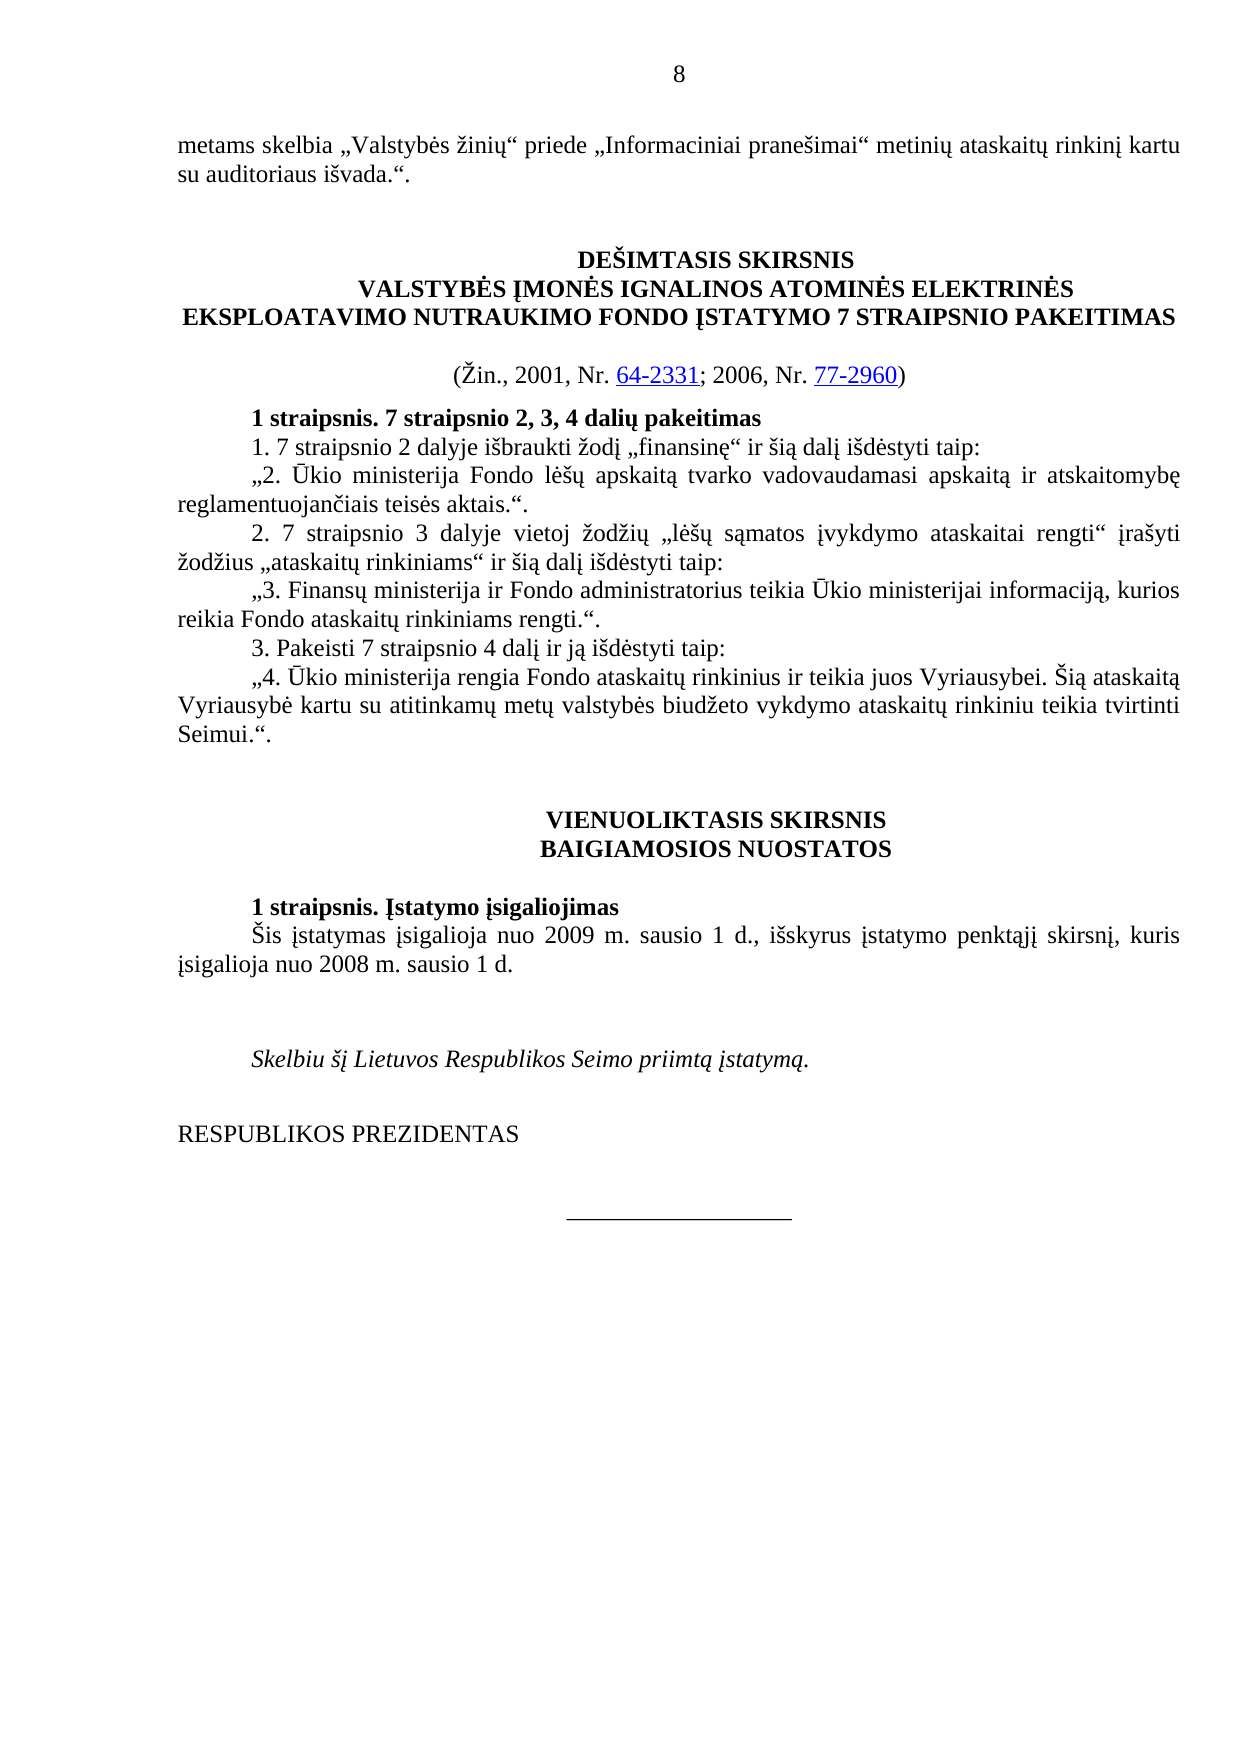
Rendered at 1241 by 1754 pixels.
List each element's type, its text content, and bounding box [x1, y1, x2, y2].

text „3. Finansų ministerija ir Fondo administratorius teikia Ūkio ministerijai informaciją, kurios reikia Fondo ataskaitų rinkiniams rengti.“. [177, 576, 1181, 633]
text BAIGIAMOSIOS NUOSTATOS [177, 834, 1181, 863]
text Šis įstatymas įsigalioja nuo 2009 m. sausio 1 d., išskyrus įstatymo penktąjį skirsnį, kuris įsigalioja nuo 2008 m. sausio 1 d. [177, 921, 1181, 978]
text 2. 7 straipsnio 3 dalyje vietoj žodžių „lėšų sąmatos įvykdymo ataskaitai rengti“ įrašyti žodžius „ataskaitų rinkiniams“ ir šią dalį išdėstyti taip: [177, 518, 1181, 576]
text (Žin., 2001, Nr. 64-2331; 2006, Nr. 77-2960) [177, 360, 1181, 389]
text metams skelbia „Valstybės žinių“ priede „Informaciniai pranešimai“ metinių ataskaitų rinkinį kartu su auditoriaus išvada.“. [177, 130, 1181, 187]
text RESPUBLIKOS PREZIDENTAS [177, 1111, 1181, 1148]
text VIENUOLIKTASIS SKIRSNIS [177, 806, 1181, 834]
text 1 straipsnis. Įstatymo įsigaliojimas [177, 892, 1181, 921]
text „4. Ūkio ministerija rengia Fondo ataskaitų rinkinius ir teikia juos Vyriausybei. Šią ataskaitą Vyriausybė kartu su atitinkamų metų valstybės biudžeto vykdymo ataskaitų rinkiniu teikia tvirtinti Seimui.“. [177, 662, 1181, 748]
text 1. 7 straipsnio 2 dalyje išbraukti žodį „finansinę“ ir šią dalį išdėstyti taip: [177, 432, 1181, 461]
text VALSTYBĖS ĮMONĖS IGNALINOS ATOMINĖS ELEKTRINĖS EKSPLOATAVIMO NUTRAUKIMO FONDO ĮSTATYMO 7 STRAIPSNIO PAKEITIMAS [177, 274, 1181, 331]
text Skelbiu šį Lietuvos Respublikos Seimo priimtą įstatymą. [177, 1036, 1181, 1073]
text DEŠIMTASIS SKIRSNIS [177, 245, 1181, 274]
text 3. Pakeisti 7 straipsnio 4 dalį ir ją išdėstyti taip: [177, 633, 1181, 662]
text __________________ [177, 1186, 1181, 1223]
text „2. Ūkio ministerija Fondo lėšų apskaitą tvarko vadovaudamasi apskaitą ir atskaitomybę reglamentuojančiais teisės aktais.“. [177, 461, 1181, 518]
text 1 straipsnis. 7 straipsnio 2, 3, 4 dalių pakeitimas [177, 403, 1181, 432]
